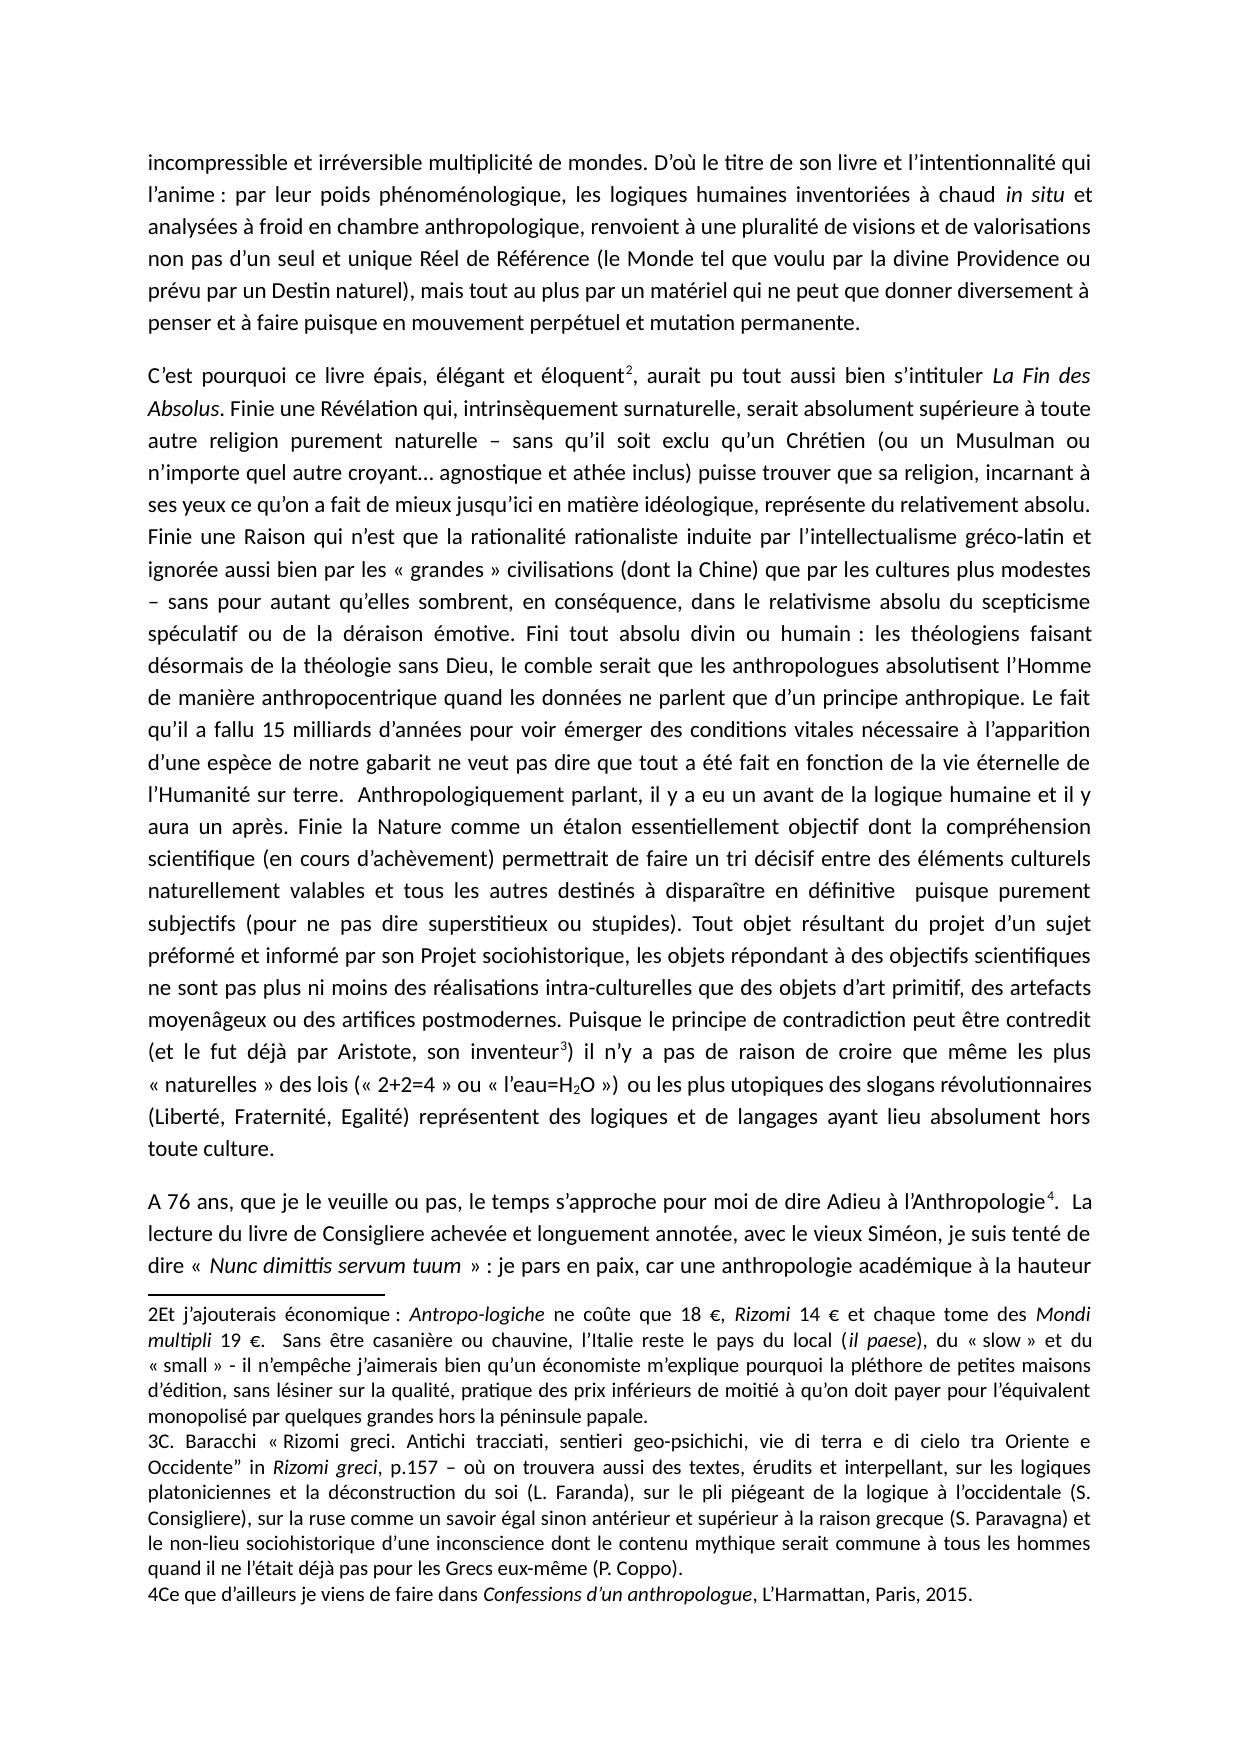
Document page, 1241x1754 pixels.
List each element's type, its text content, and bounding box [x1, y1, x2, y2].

text incompressible et irréversible multiplicité de mondes. D’où le titre de son livre et l’intentionnalité qui l’anime : par leur poids phénoménologique, les logiques humaines inventoriées à chaud in situ et analysées à froid en chambre anthropologique, renvoient à une pluralité de visions et de valorisations non pas d’un seul et unique Réel de Référence (le Monde tel que voulu par la divine Providence ou prévu par un Destin naturel), mais tout au plus par un matériel qui ne peut que donner diversement à penser et à faire puisque en mouvement perpétuel et mutation permanente. [148, 148, 1093, 337]
text A 76 ans, que je le veuille ou pas, le temps s’approche pour moi de dire Adieu à l’Anthropologie. La lecture du livre de Consigliere achevée et longuement annotée, avec le vieux Siméon, je suis tenté de dire « Nunc dimittis servum tuum » : je pars en paix, car une anthropologie académique à la hauteur [148, 1187, 1093, 1279]
text C’est pourquoi ce livre épais, élégant et éloquent, aurait pu tout aussi bien s’intituler La Fin des Absolus. Finie une Révélation qui, intrinsèquement surnaturelle, serait absolument supérieure à toute autre religion purement naturelle – sans qu’il soit exclu qu’un Chrétien (ou un Musulman ou n’importe quel autre croyant… agnostique et athée inclus) puisse trouver que sa religion, incarnant à ses yeux ce qu’on a fait de mieux jusqu’ici en matière idéologique, représente du relativement absolu. Finie une Raison qui n’est que la rationalité rationaliste induite par l’intellectualisme gréco-latin et ignorée aussi bien par les « grandes » civilisations (dont la Chine) que par les cultures plus modestes – sans pour autant qu’elles sombrent, en conséquence, dans le relativisme absolu du scepticisme spéculatif ou de la déraison émotive. Fini tout absolu divin ou humain : les théologiens faisant désormais de la théologie sans Dieu, le comble serait que les anthropologues absolutisent l’Homme de manière anthropocentrique quand les données ne parlent que d’un principe anthropique. Le fait qu’il a fallu 15 milliards d’années pour voir émerger des conditions vitales nécessaire à l’apparition d’une espèce de notre gabarit ne veut pas dire que tout a été fait en fonction de la vie éternelle de l’Humanité sur terre. Anthropologiquement parlant, il y a eu un avant de la logique humaine et il y aura un après. Finie la Nature comme un étalon essentiellement objectif dont la compréhension scientifique (en cours d’achèvement) permettrait de faire un tri décisif entre des éléments culturels naturellement valables et tous les autres destinés à disparaître en définitive puisque purement subjectifs (pour ne pas dire superstitieux ou stupides). Tout objet résultant du projet d’un sujet préformé et informé par son Projet sociohistorique, les objets répondant à des objectifs scientifiques ne sont pas plus ni moins des réalisations intra-culturelles que des objets d’art primitif, des artefacts moyenâgeux ou des artifices postmodernes. Puisque le principe de contradiction peut être contredit (et le fut déjà par Aristote, son inventeur) il n’y a pas de raison de croire que même les plus « naturelles » des lois (« 2+2=4 » ou « l’eau=H2O ») ou les plus utopiques des slogans révolutionnaires (Liberté, Fraternité, Egalité) représentent des logiques et de langages ayant lieu absolument hors toute culture. [148, 362, 1093, 1162]
text C. Baracchi « Rizomi greci. Antichi tracciati, sentieri geo-psichichi, vie di terra e di cielo tra Oriente e Occidente” in Rizomi greci, p.157 – où on trouvera aussi des textes, érudits et interpellant, sur les logiques platoniciennes et la déconstruction du soi (L. Faranda), sur le pli piégeant de la logique à l’occidentale (S. Consigliere), sur la ruse comme un savoir égal sinon antérieur et supérieur à la raison grecque (S. Paravagna) et le non-lieu sociohistorique d’une inconscience dont le contenu mythique serait commune à tous les hommes quand il ne l’était déjà pas pour les Grecs eux-même (P. Coppo). [148, 1428, 1093, 1581]
text Ce que d’ailleurs je viens de faire dans Confessions d’un anthropologue, L’Harmattan, Paris, 2015. [148, 1581, 1093, 1606]
text Et j’ajouterais économique : Antropo-logiche ne coûte que 18 €, Rizomi 14 € et chaque tome des Mondi multipli 19 €. Sans être casanière ou chauvine, l’Italie reste le pays du local (il paese), du « slow » et du « small » - il n’empêche j’aimerais bien qu’un économiste m’explique pourquoi la pléthore de petites maisons d’édition, sans lésiner sur la qualité, pratique des prix inférieurs de moitié à qu’on doit payer pour l’équivalent monopolisé par quelques grandes hors la péninsule papale. [148, 1301, 1093, 1428]
